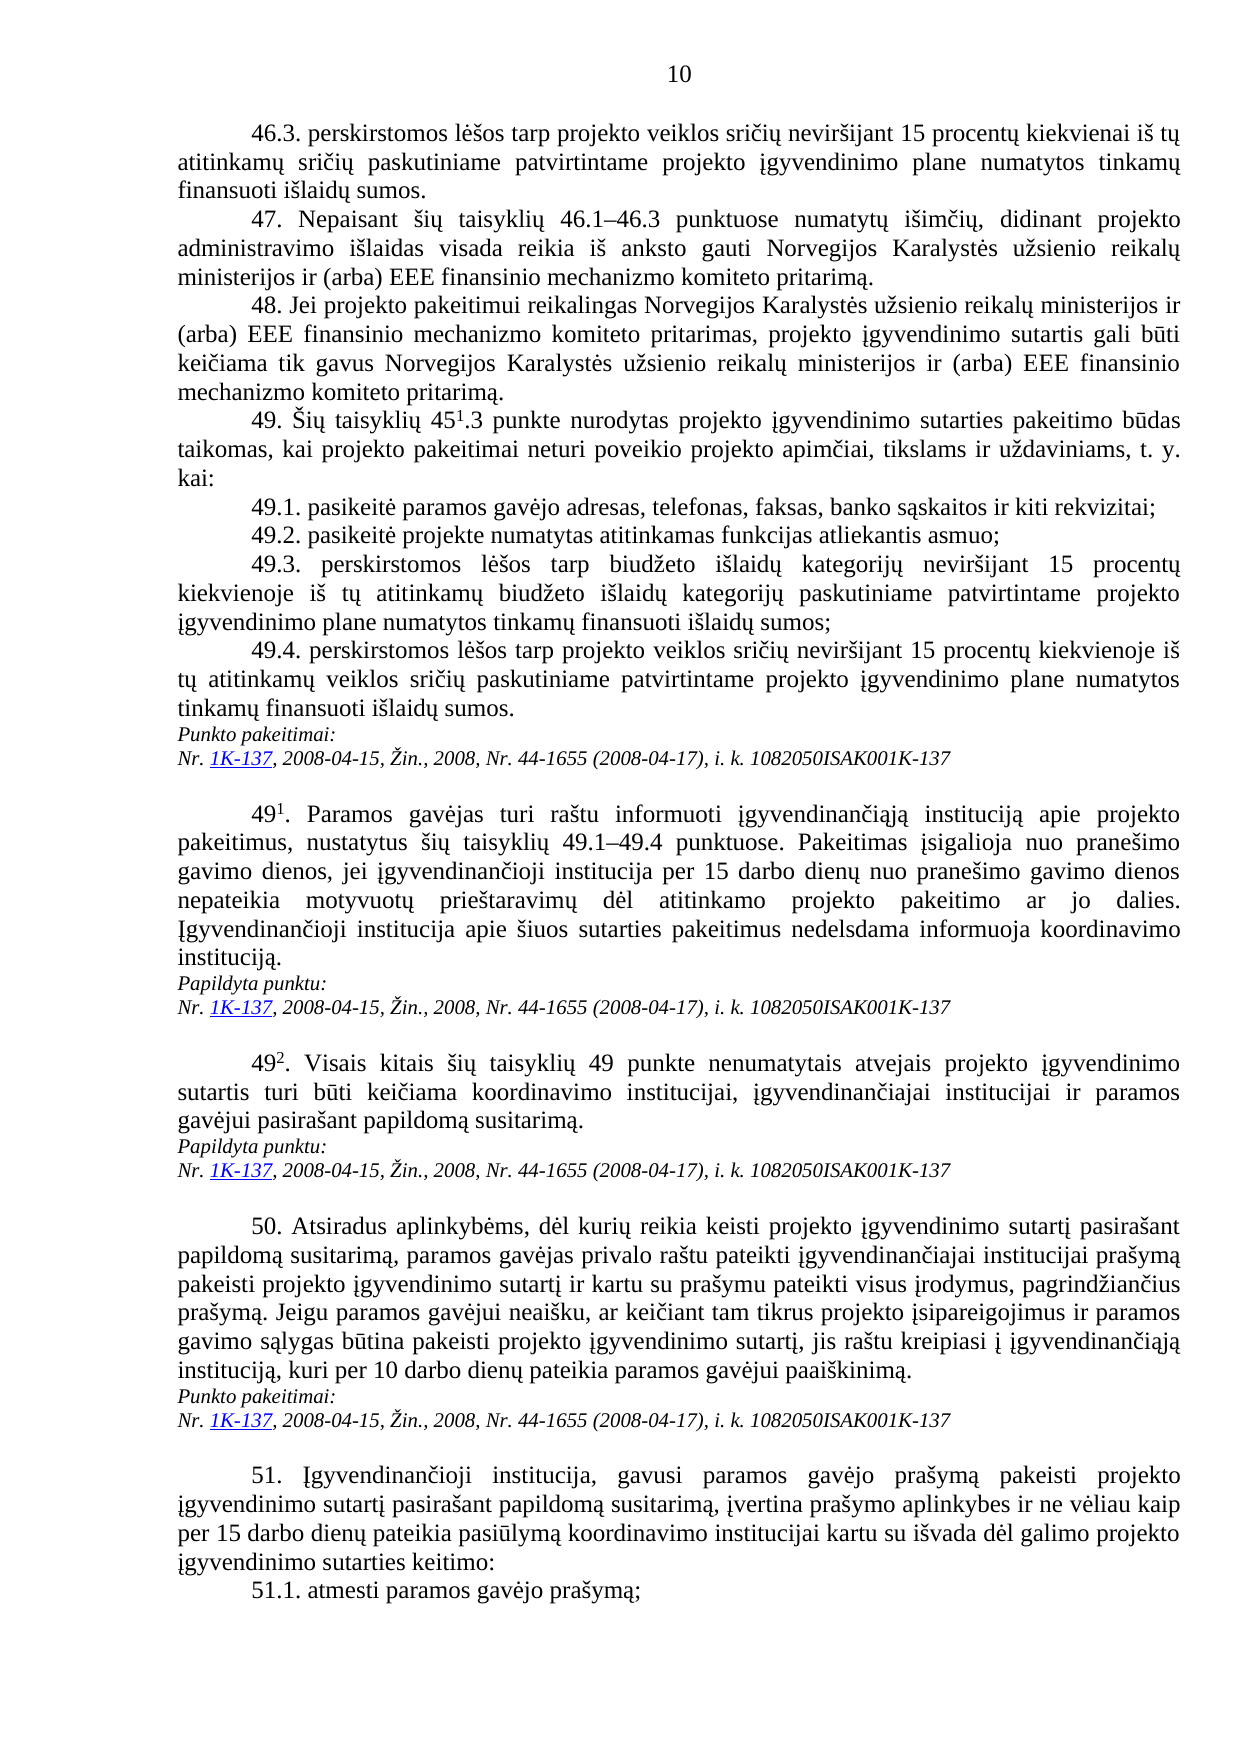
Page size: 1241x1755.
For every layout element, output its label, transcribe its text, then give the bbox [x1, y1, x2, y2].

text Nr. 1K-137, 2008-04-15, Žin., 2008, Nr. 44-1655 (2008-04-17), i. k. 1082050ISAK001K-137 [177, 746, 1181, 770]
text Punkto pakeitimai: [177, 722, 1181, 746]
text 50. Atsiradus aplinkybėms, dėl kurių reikia keisti projekto įgyvendinimo sutartį pasirašant papildomą susitarimą, paramos gavėjas privalo raštu pateikti įgyvendinančiajai institucijai prašymą pakeisti projekto įgyvendinimo sutartį ir kartu su prašymu pateikti visus įrodymus, pagrindžiančius prašymą. Jeigu paramos gavėjui neaišku, ar keičiant tam tikrus projekto įsipareigojimus ir paramos gavimo sąlygas būtina pakeisti projekto įgyvendinimo sutartį, jis raštu kreipiasi į įgyvendinančiąją instituciją, kuri per 10 darbo dienų pateikia paramos gavėjui paaiškinimą. [177, 1211, 1181, 1384]
text 48. Jei projekto pakeitimui reikalingas Norvegijos Karalystės užsienio reikalų ministerijos ir (arba) EEE finansinio mechanizmo komiteto pritarimas, projekto įgyvendinimo sutartis gali būti keičiama tik gavus Norvegijos Karalystės užsienio reikalų ministerijos ir (arba) EEE finansinio mechanizmo komiteto pritarimą. [177, 291, 1181, 406]
text Nr. 1K-137, 2008-04-15, Žin., 2008, Nr. 44-1655 (2008-04-17), i. k. 1082050ISAK001K-137 [177, 995, 1181, 1019]
text 49.3. perskirstomos lėšos tarp biudžeto išlaidų kategorijų neviršijant 15 procentų kiekvienoje iš tų atitinkamų biudžeto išlaidų kategorijų paskutiniame patvirtintame projekto įgyvendinimo plane numatytos tinkamų finansuoti išlaidų sumos; [177, 549, 1181, 636]
text Papildyta punktu: [177, 971, 1181, 995]
text 51.1. atmesti paramos gavėjo prašymą; [177, 1576, 1181, 1604]
text 49.2. pasikeitė projekte numatytas atitinkamas funkcijas atliekantis asmuo; [177, 521, 1181, 549]
text 49. Šių taisyklių 451.3 punkte nurodytas projekto įgyvendinimo sutarties pakeitimo būdas taikomas, kai projekto pakeitimai neturi poveikio projekto apimčiai, tikslams ir uždaviniams, t. y. kai: [177, 406, 1181, 492]
text 46.3. perskirstomos lėšos tarp projekto veiklos sričių neviršijant 15 procentų kiekvienai iš tų atitinkamų sričių paskutiniame patvirtintame projekto įgyvendinimo plane numatytos tinkamų finansuoti išlaidų sumos. [177, 118, 1181, 204]
text 51. Įgyvendinančioji institucija, gavusi paramos gavėjo prašymą pakeisti projekto įgyvendinimo sutartį pasirašant papildomą susitarimą, įvertina prašymo aplinkybes ir ne vėliau kaip per 15 darbo dienų pateikia pasiūlymą koordinavimo institucijai kartu su išvada dėl galimo projekto įgyvendinimo sutarties keitimo: [177, 1461, 1181, 1576]
text 492. Visais kitais šių taisyklių 49 punkte nenumatytais atvejais projekto įgyvendinimo sutartis turi būti keičiama koordinavimo institucijai, įgyvendinančiajai institucijai ir paramos gavėjui pasirašant papildomą susitarimą. [177, 1048, 1181, 1134]
text 49.1. pasikeitė paramos gavėjo adresas, telefonas, faksas, banko sąskaitos ir kiti rekvizitai; [177, 492, 1181, 521]
text 49.4. perskirstomos lėšos tarp projekto veiklos sričių neviršijant 15 procentų kiekvienoje iš tų atitinkamų veiklos sričių paskutiniame patvirtintame projekto įgyvendinimo plane numatytos tinkamų finansuoti išlaidų sumos. [177, 636, 1181, 722]
text Nr. 1K-137, 2008-04-15, Žin., 2008, Nr. 44-1655 (2008-04-17), i. k. 1082050ISAK001K-137 [177, 1158, 1181, 1182]
text Nr. 1K-137, 2008-04-15, Žin., 2008, Nr. 44-1655 (2008-04-17), i. k. 1082050ISAK001K-137 [177, 1408, 1181, 1432]
text Punkto pakeitimai: [177, 1384, 1181, 1408]
text Papildyta punktu: [177, 1134, 1181, 1158]
text 491. Paramos gavėjas turi raštu informuoti įgyvendinančiąją instituciją apie projekto pakeitimus, nustatytus šių taisyklių 49.1–49.4 punktuose. Pakeitimas įsigalioja nuo pranešimo gavimo dienos, jei įgyvendinančioji institucija per 15 darbo dienų nuo pranešimo gavimo dienos nepateikia motyvuotų prieštaravimų dėl atitinkamo projekto pakeitimo ar jo dalies. Įgyvendinančioji institucija apie šiuos sutarties pakeitimus nedelsdama informuoja koordinavimo instituciją. [177, 799, 1181, 971]
text 47. Nepaisant šių taisyklių 46.1–46.3 punktuose numatytų išimčių, didinant projekto administravimo išlaidas visada reikia iš anksto gauti Norvegijos Karalystės užsienio reikalų ministerijos ir (arba) EEE finansinio mechanizmo komiteto pritarimą. [177, 204, 1181, 291]
